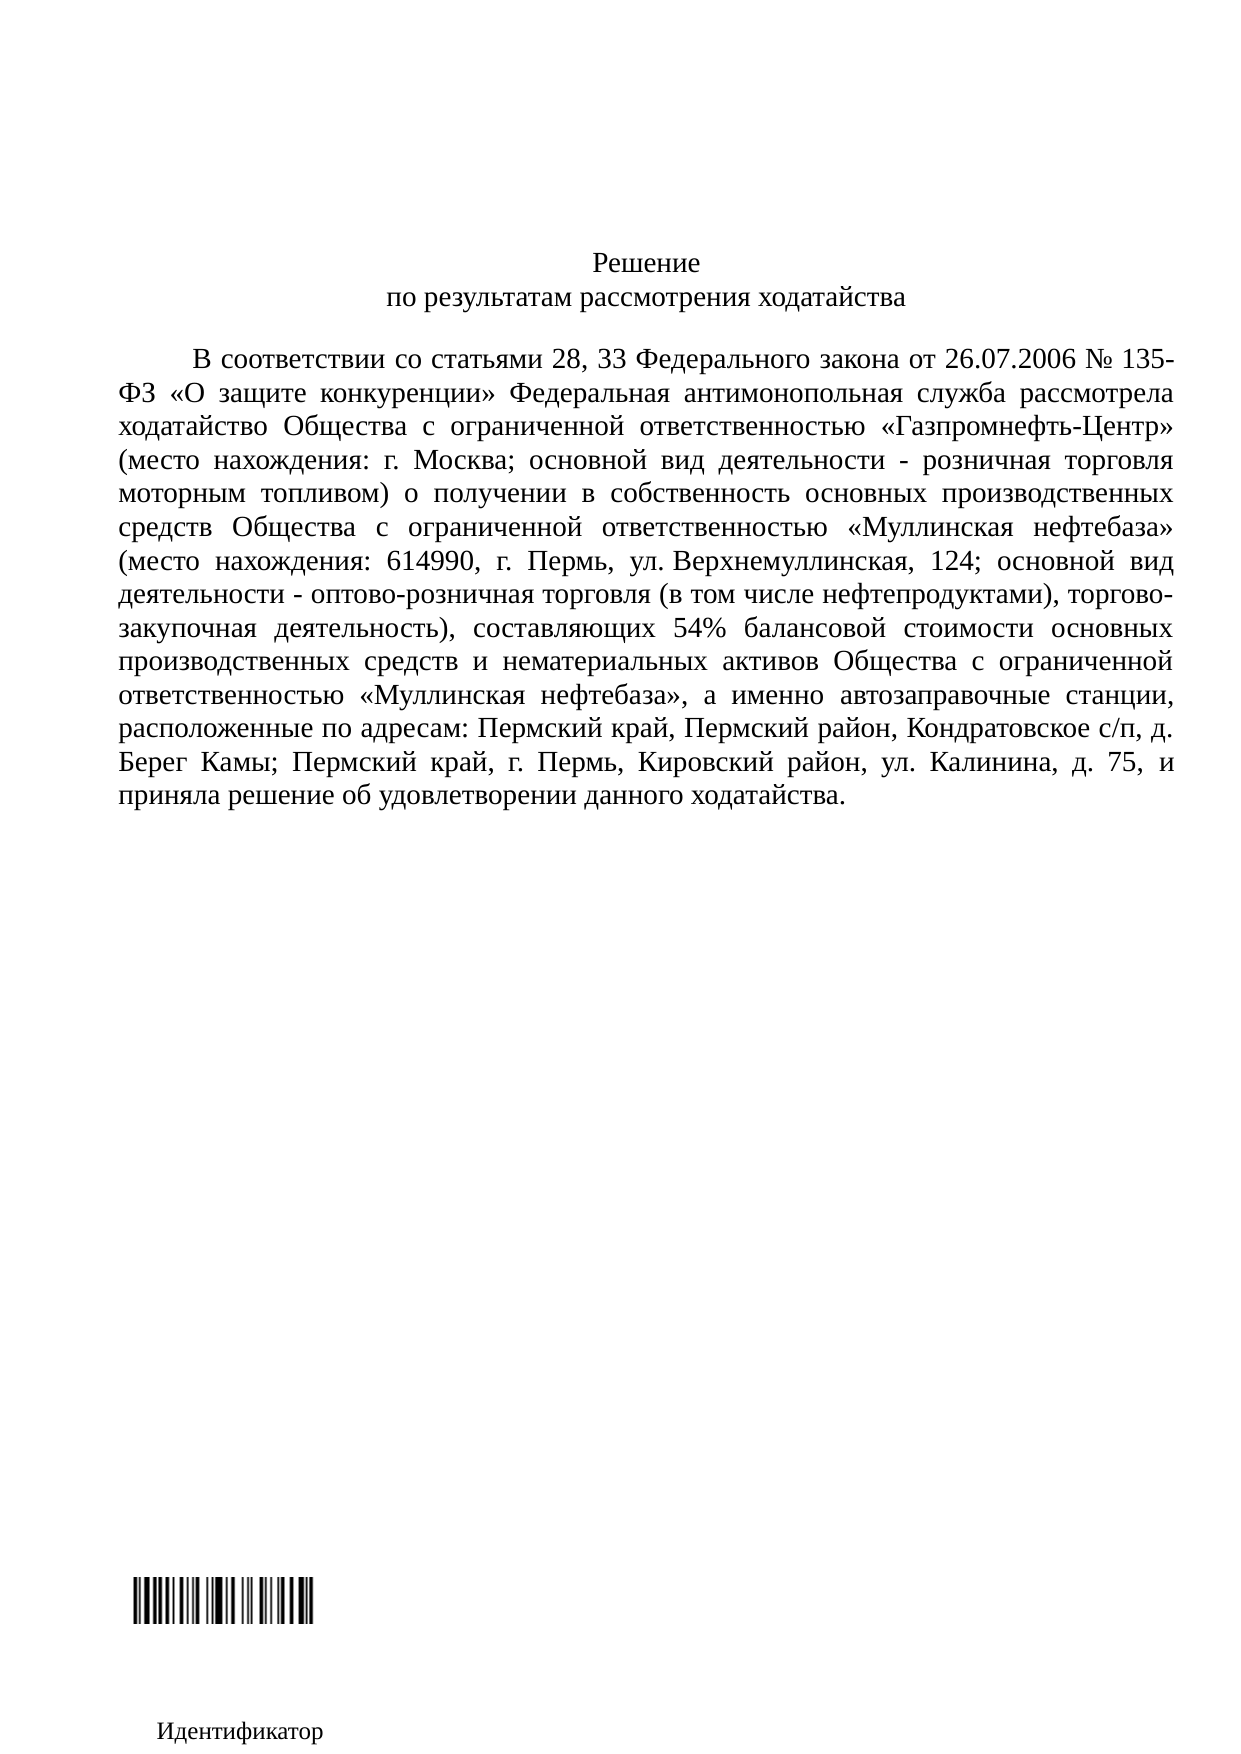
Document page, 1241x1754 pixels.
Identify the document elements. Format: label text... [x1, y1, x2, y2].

text В соответствии cо статьями 28, 33 Федерального закона от 26.07.2006 № 135-ФЗ «О защите конкуренции» Федеральная антимонопольная служба рассмотрела ходатайство Общества с ограниченной ответственностью «Газпромнефть-Центр» (место нахождения: г. Москва; основной вид деятельности - розничная торговля моторным топливом) о получении в собственность основных производственных средств Общества с ограниченной ответственностью «Муллинская нефтебаза» (место нахождения: 614990, г. Пермь, ул. Верхнемуллинская, 124; основной вид деятельности - оптово-розничная торговля (в том числе нефтепродуктами), торгово-закупочная деятельность), составляющих 54% балансовой стоимости основных производственных средств и нематериальных активов Общества с ограниченной ответственностью «Муллинская нефтебаза», а именно автозаправочные станции, расположенные по адресам: Пермский край, Пермский район, Кондратовское с/п, д. Берег Камы; Пермский край, г. Пермь, Кировский район, ул. Калинина, д. 75, и приняла решение об удовлетворении данного ходатайства. [118, 341, 1174, 811]
text Решение [118, 246, 1174, 279]
picture [118, 1577, 331, 1624]
text по результатам рассмотрения ходатайства [118, 279, 1174, 313]
